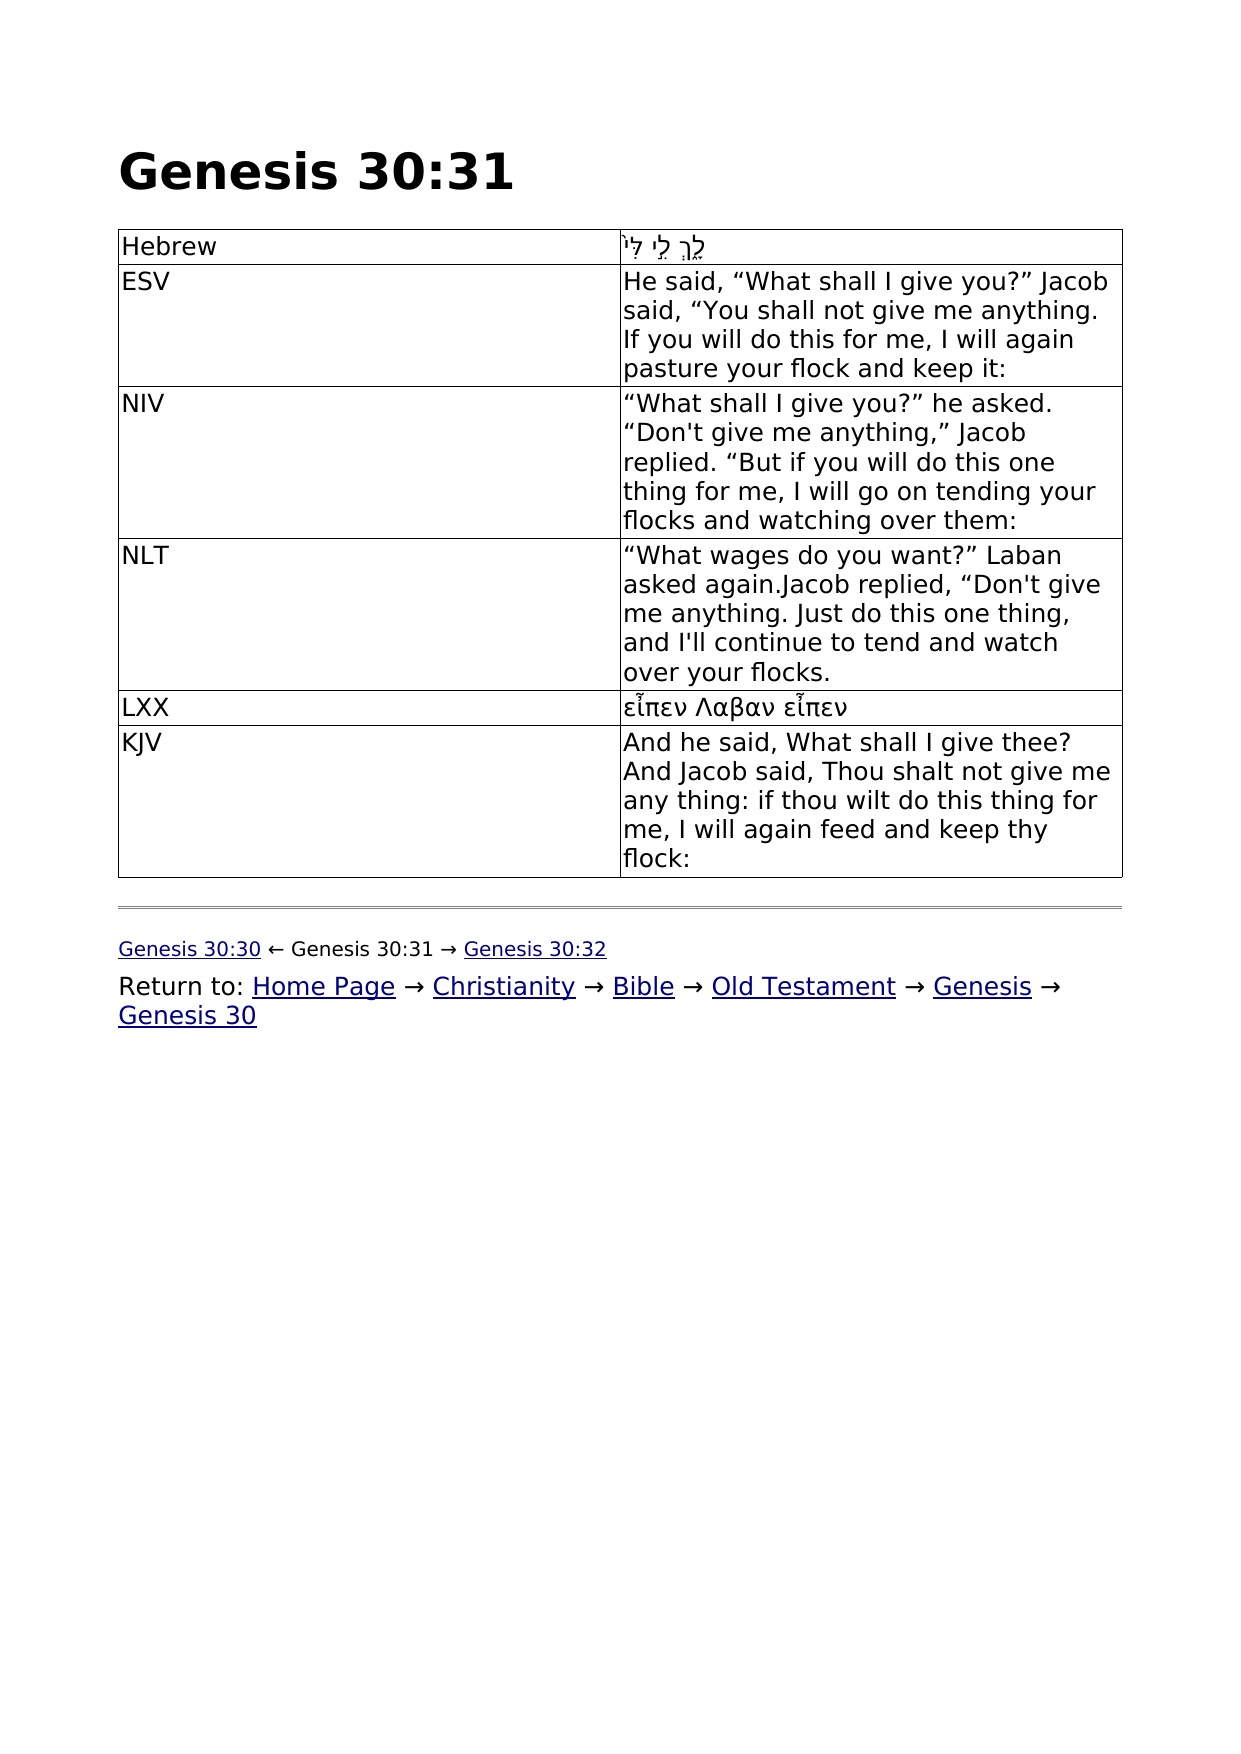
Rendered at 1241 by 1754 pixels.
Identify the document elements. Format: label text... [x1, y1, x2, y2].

table_cell ESV [119, 265, 620, 386]
table_cell “What wages do you want?” Laban asked again.Jacob replied, “Don't give me anything. Just do this one thing, and I'll continue to tend and watch over your flocks. [621, 539, 1122, 690]
text Return to: Home Page → Christianity → Bible → Old Testament → Genesis → Genesis 30 [118, 972, 1122, 1030]
table_cell KJV [119, 726, 620, 877]
table_cell And he said, What shall I give thee? And Jacob said, Thou shalt not give me any thing: if thou wilt do this thing for me, I will again feed and keep thy flock: [621, 726, 1122, 877]
subtitle Genesis 30:31 [118, 143, 1122, 201]
table_cell NIV [119, 387, 620, 538]
table_header Hebrew [119, 230, 620, 264]
table_cell He said, “What shall I give you?” Jacob said, “You shall not give me anything. If you will do this for me, I will again pasture your flock and keep it: [621, 265, 1122, 386]
table_header לָ֑ךְ לִ֣י לִּי֙ [621, 230, 1122, 264]
text Genesis 30:30 ← Genesis 30:31 → Genesis 30:32 [118, 938, 1122, 972]
table_cell LXX [119, 691, 620, 725]
table_cell “What shall I give you?” he asked. “Don't give me anything,” Jacob replied. “But if you will do this one thing for me, I will go on tending your flocks and watching over them: [621, 387, 1122, 538]
table_cell εἶπεν Λαβαν εἶπεν [621, 691, 1122, 725]
table_cell NLT [119, 539, 620, 690]
